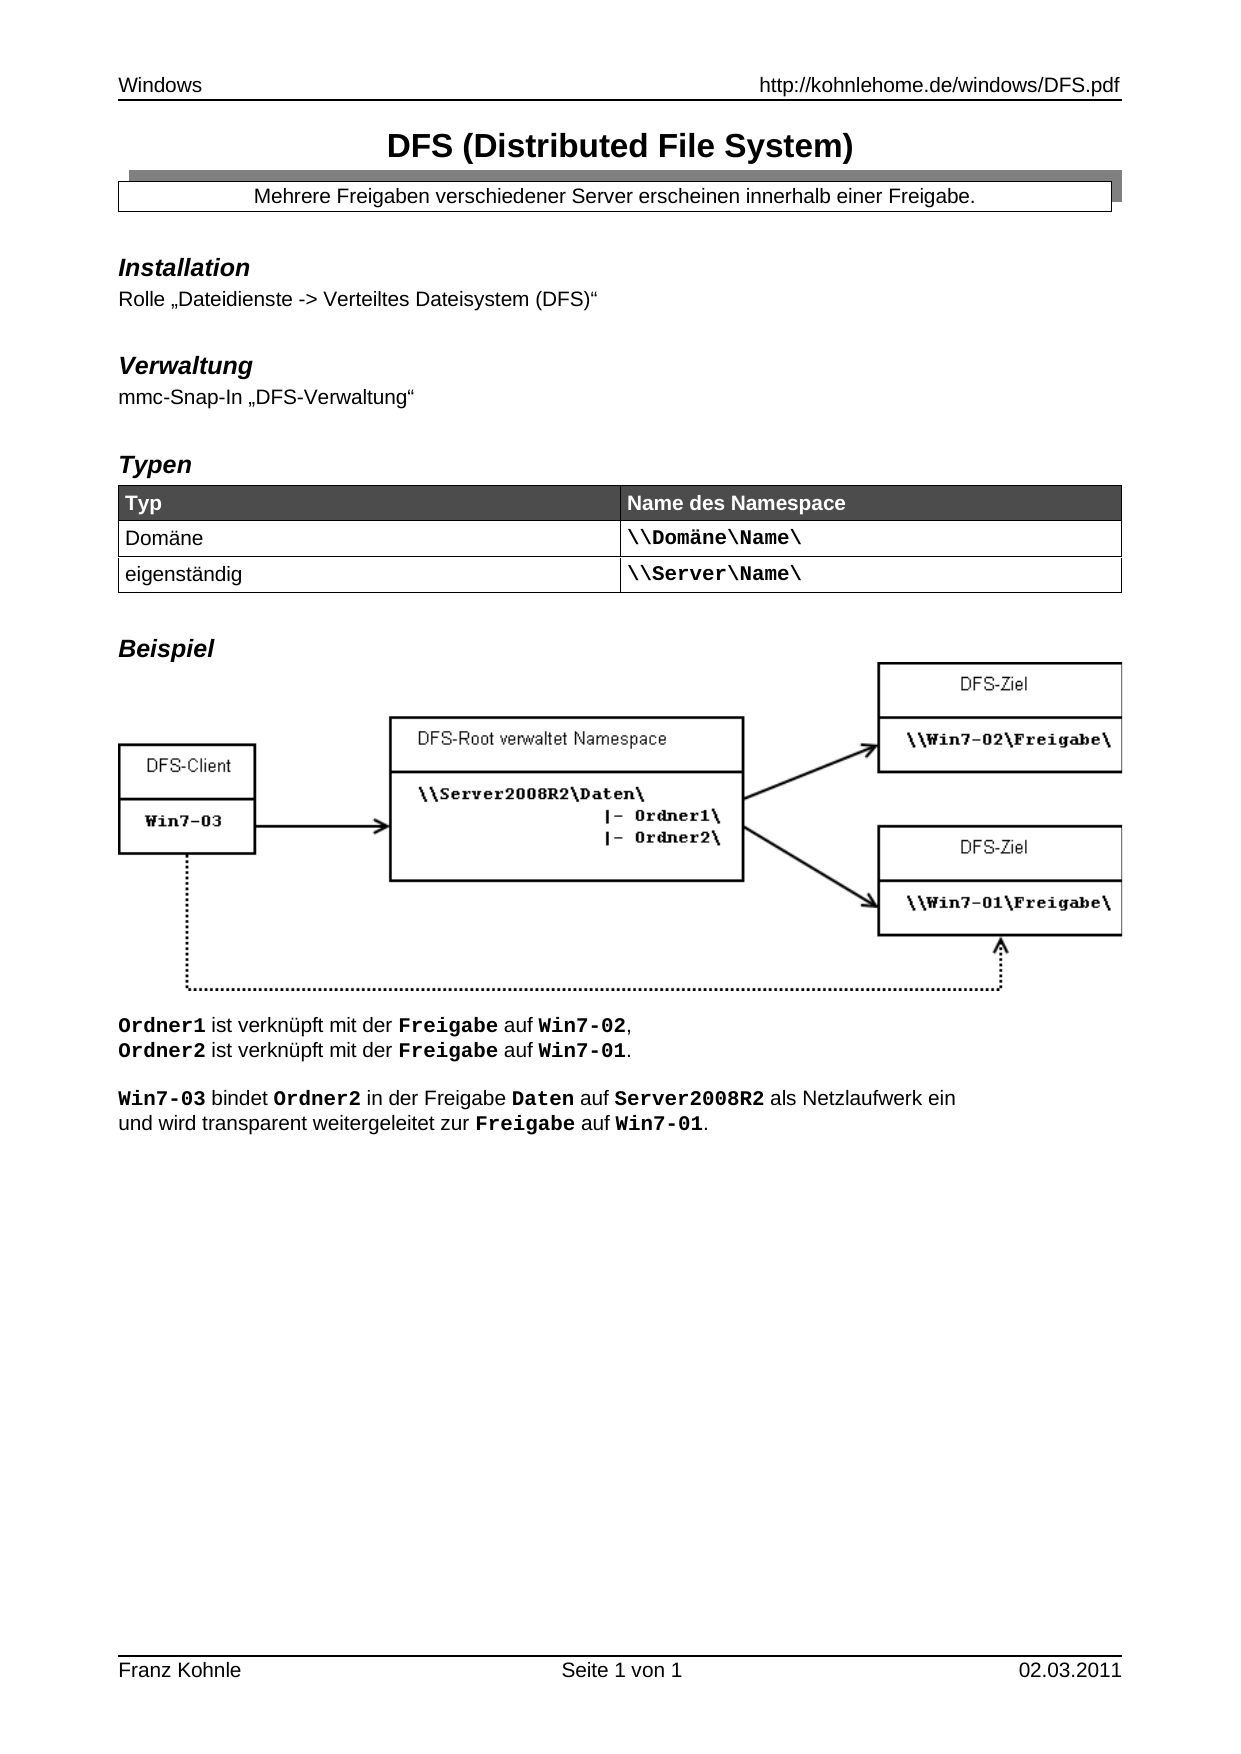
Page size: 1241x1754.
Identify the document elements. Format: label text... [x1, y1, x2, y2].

subtitle Typen [118, 451, 1122, 479]
table_cell Domäne [119, 521, 620, 556]
text mmc-Snap-In „DFS-Verwaltung“ [118, 386, 1122, 409]
table_cell \\Domäne\Name\ [621, 521, 1121, 556]
table_cell eigenständig [119, 558, 620, 592]
text Rolle „Dateidienste -> Verteiltes Dateisystem (DFS)“ [118, 287, 1122, 311]
subtitle Installation [118, 253, 1122, 282]
text Mehrere Freigaben verschiedener Server erscheinen innerhalb einer Freigabe. [119, 182, 1111, 211]
text Win7-03 bindet Ordner2 in der Freigabe Daten auf Server2008R2 als Netzlaufwerk ein und wird transparent weitergeleitet zur Freigabe auf Win7-01. [118, 1087, 1122, 1137]
text Ordner1 ist verknüpft mit der Freigabe auf Win7-02, Ordner2 ist verknüpft mit der Freigabe auf Win7-01. [118, 1014, 1122, 1087]
table_header Typ [119, 486, 620, 520]
subtitle Verwaltung [118, 352, 1122, 380]
picture [118, 662, 1123, 991]
table_cell \\Server\Name\ [621, 558, 1121, 592]
table_header Name des Namespace [621, 486, 1121, 520]
title DFS (Distributed File System) [118, 127, 1122, 164]
subtitle Beispiel [118, 635, 1122, 662]
